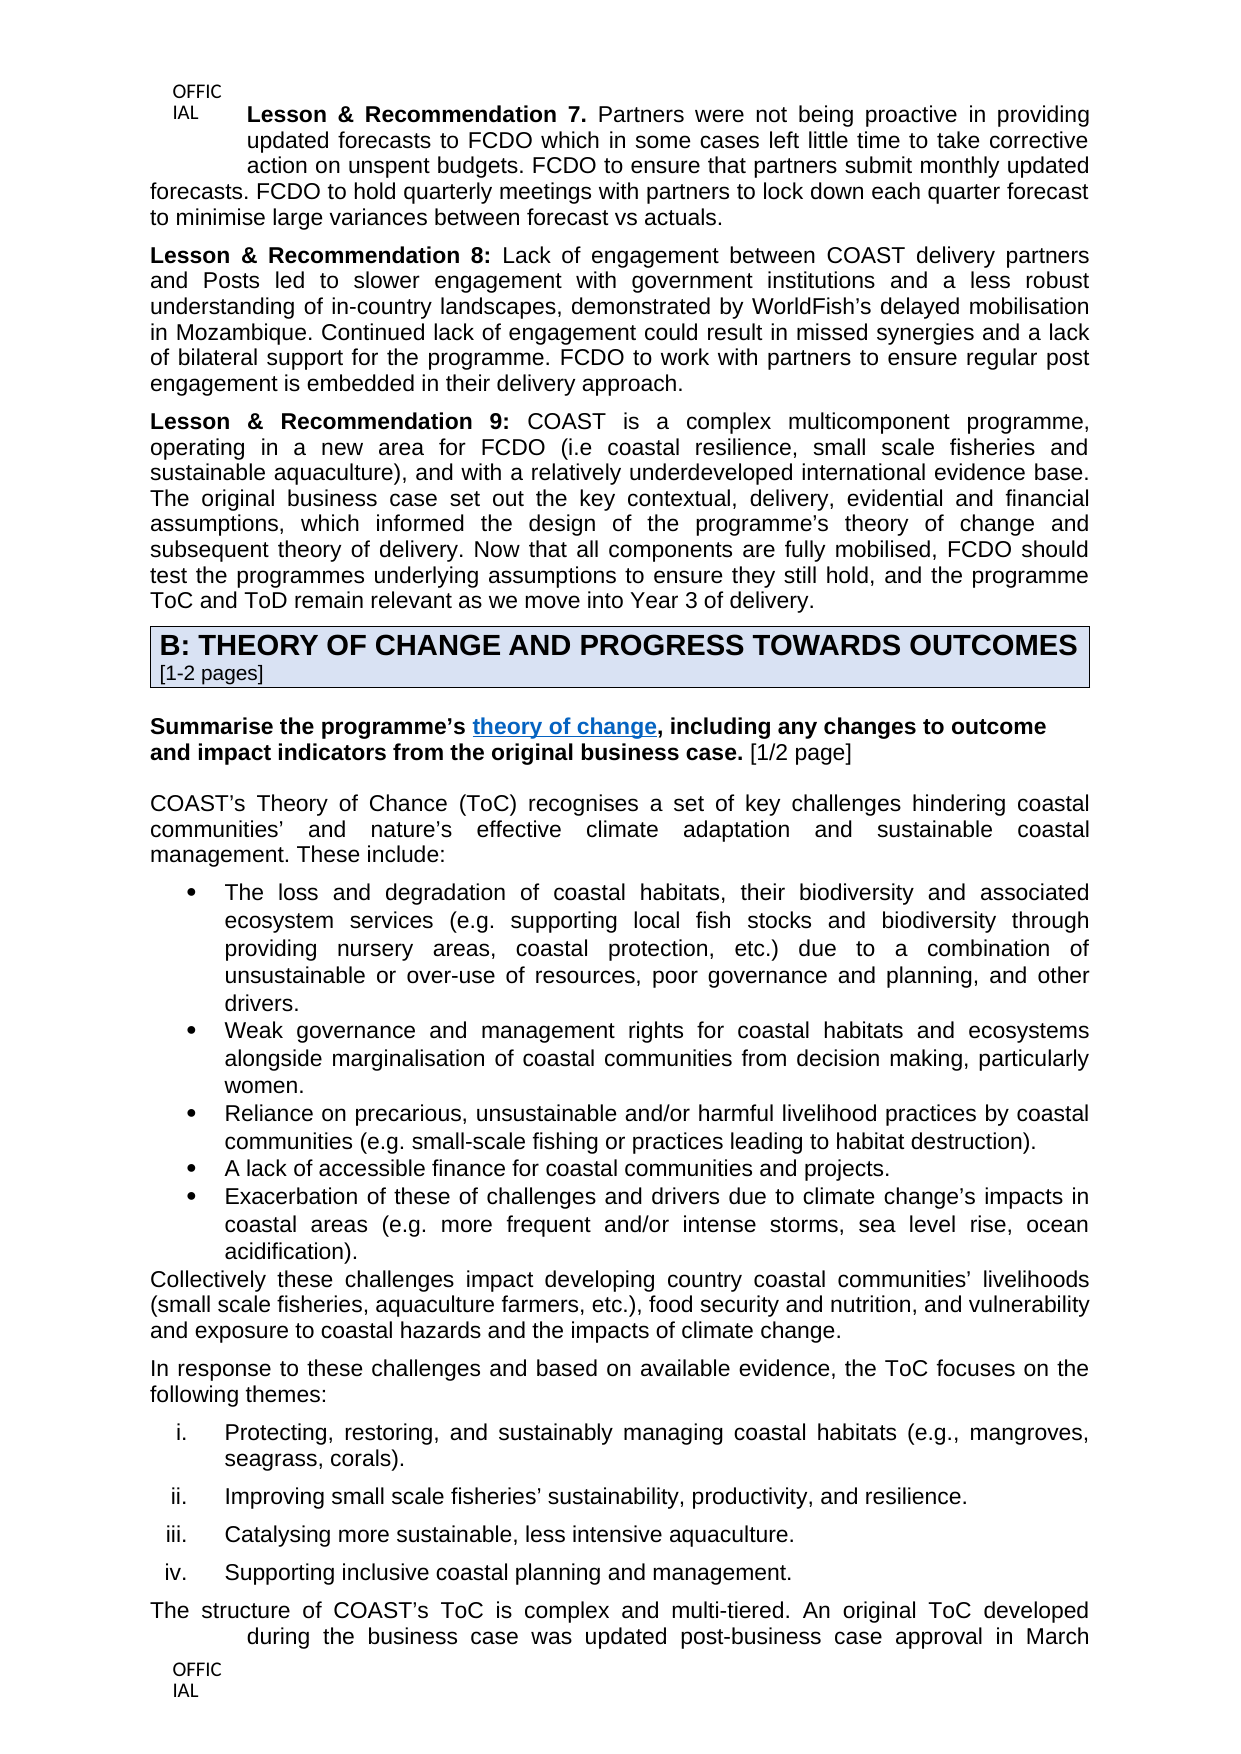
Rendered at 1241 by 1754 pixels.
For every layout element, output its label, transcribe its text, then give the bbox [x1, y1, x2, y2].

text The structure of COAST’s ToC is complex and multi-tiered. An original ToC developed during the business case was updated post-business case approval in March 2023. Between January and mid-April 2024, a further update to COAST’s ToC was undertaken by Itad as part of their mobilisation phase and the production of COAST’s MEL strategy. This process involved significant consultation and workshops with FCDO, WorldFish and WEF with additional reviews by Itad’s expert advisory panel. A gender equality and social inclusion (GESI) review was conducted to ensure GESI is fully embedded into COAST’s approach. This supported COAST’s efforts to respond to ICAI’s findings and recommendations for the Blue Planet Fund programme portfolio. The most up to date COAST ToC, approved by the COAST SRO in mid-April 2024, is presented in Annex B. [150, 1598, 1090, 1649]
list Supporting inclusive coastal planning and management. [187, 1559, 1090, 1585]
list A lack of accessible finance for coastal communities and projects. [187, 1156, 1090, 1182]
list Reliance on precarious, unsustainable and/or harmful livelihood practices by coastal communities (e.g. small-scale fishing or practices leading to habitat destruction). [187, 1101, 1090, 1154]
text Summarise the programme’s theory of change, including any changes to outcome and impact indicators from the original business case. [1/2 page] [150, 714, 1090, 765]
text In response to these challenges and based on available evidence, the ToC focuses on the following themes: [150, 1356, 1090, 1407]
text Collectively these challenges impact developing country coastal communities’ livelihoods (small scale fisheries, aquaculture farmers, etc.), food security and nutrition, and vulnerability and exposure to coastal hazards and the impacts of climate change. [150, 1266, 1090, 1343]
list Catalysing more sustainable, less intensive aquaculture. [187, 1521, 1090, 1547]
text Lesson & Recommendation 9: COAST is a complex multicomponent programme, operating in a new area for FCDO (i.e coastal resilience, small scale fisheries and sustainable aquaculture), and with a relatively underdeveloped international evidence base. The original business case set out the key contextual, delivery, evidential and financial assumptions, which informed the design of the programme’s theory of change and subsequent theory of delivery. Now that all components are fully mobilised, FCDO should test the programmes underlying assumptions to ensure they still hold, and the programme ToC and ToD remain relevant as we move into Year 3 of delivery. [150, 408, 1090, 613]
text Lesson & Recommendation 8: Lack of engagement between COAST delivery partners and Posts led to slower engagement with government institutions and a less robust understanding of in-country landscapes, demonstrated by WorldFish’s delayed mobilisation in Mozambique. Continued lack of engagement could result in missed synergies and a lack of bilateral support for the programme. FCDO to work with partners to ensure regular post engagement is embedded in their delivery approach. [150, 242, 1090, 396]
text COAST’s Theory of Chance (ToC) recognises a set of key challenges hindering coastal communities’ and nature’s effective climate adaptation and sustainable coastal management. These include: [150, 791, 1090, 867]
list Weak governance and management rights for coastal habitats and ecosystems alongside marginalisation of coastal communities from decision making, particularly women. [187, 1018, 1090, 1099]
list Exacerbation of these of challenges and drivers due to climate change’s impacts in coastal areas (e.g. more frequent and/or intense storms, sea level rise, ocean acidification). [187, 1184, 1090, 1264]
list The loss and degradation of coastal habitats, their biodiversity and associated ecosystem services (e.g. supporting local fish stocks and biodiversity through providing nursery areas, coastal protection, etc.) due to a combination of unsustainable or over-use of resources, poor governance and planning, and other drivers. [187, 880, 1090, 1016]
list Protecting, restoring, and sustainably managing coastal habitats (e.g., mangroves, seagrass, corals). [187, 1419, 1090, 1471]
subtitle B: THEORY OF CHANGE AND PROGRESS TOWARDS OUTCOMES [1-2 pages] [151, 627, 1089, 687]
text Lesson & Recommendation 7. Partners were not being proactive in providing updated forecasts to FCDO which in some cases left little time to take corrective action on unspent budgets. FCDO to ensure that partners submit monthly updated forecasts. FCDO to hold quarterly meetings with partners to lock down each quarter forecast to minimise large variances between forecast vs actuals. [150, 102, 1090, 230]
list Improving small scale fisheries’ sustainability, productivity, and resilience. [187, 1483, 1090, 1509]
